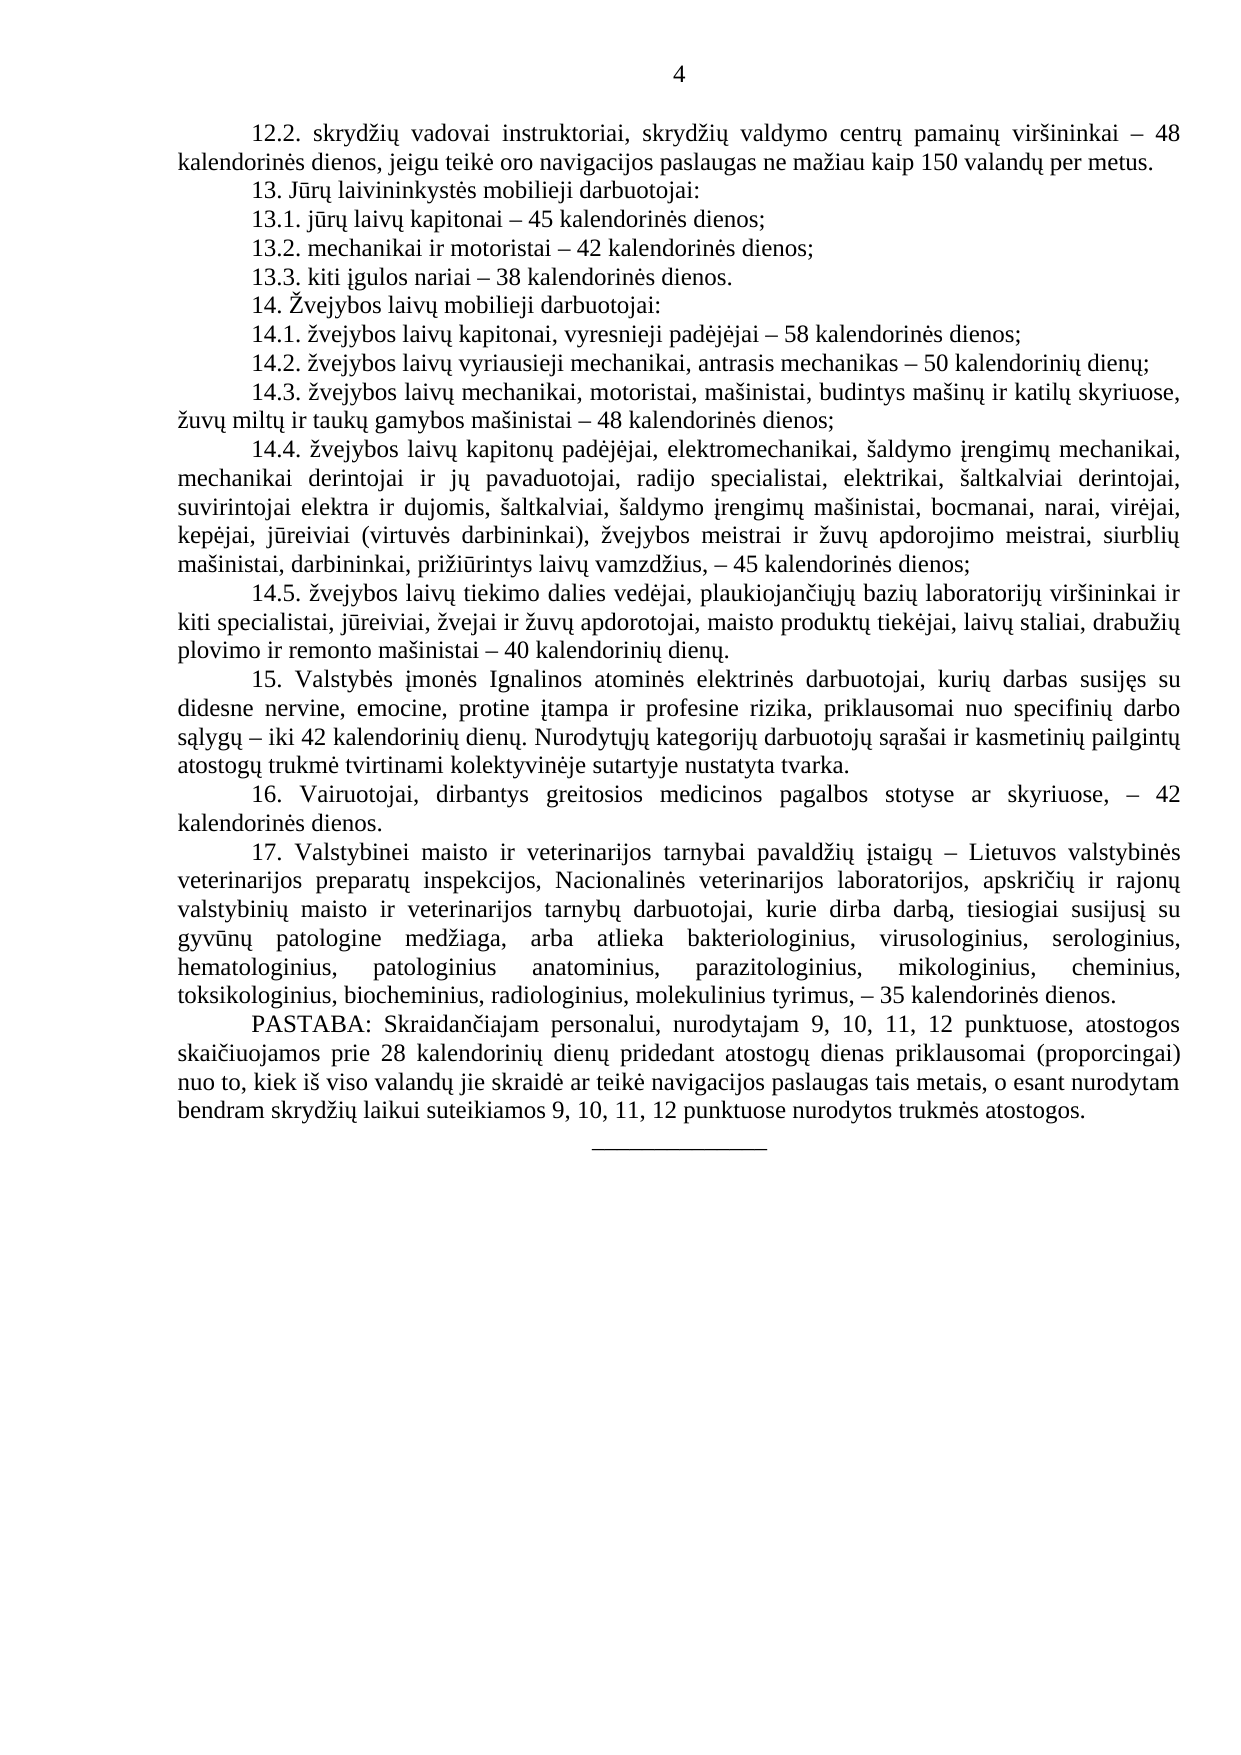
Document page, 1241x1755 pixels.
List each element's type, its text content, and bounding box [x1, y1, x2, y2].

text 15. Valstybės įmonės Ignalinos atominės elektrinės darbuotojai, kurių darbas susijęs su didesne nervine, emocine, protine įtampa ir profesine rizika, priklausomai nuo specifinių darbo sąlygų – iki 42 kalendorinių dienų. Nurodytųjų kategorijų darbuotojų sąrašai ir kasmetinių pailgintų atostogų trukmė tvirtinami kolektyvinėje sutartyje nustatyta tvarka. [177, 664, 1181, 779]
text 13.3. kiti įgulos nariai – 38 kalendorinės dienos. [177, 262, 1181, 291]
text 14.4. žvejybos laivų kapitonų padėjėjai, elektromechanikai, šaldymo įrengimų mechanikai, mechanikai derintojai ir jų pavaduotojai, radijo specialistai, elektrikai, šaltkalviai derintojai, suvirintojai elektra ir dujomis, šaltkalviai, šaldymo įrengimų mašinistai, bocmanai, narai, virėjai, kepėjai, jūreiviai (virtuvės darbininkai), žvejybos meistrai ir žuvų apdorojimo meistrai, siurblių mašinistai, darbininkai, prižiūrintys laivų vamzdžius, – 45 kalendorinės dienos; [177, 434, 1181, 578]
text 17. Valstybinei maisto ir veterinarijos tarnybai pavaldžių įstaigų – Lietuvos valstybinės veterinarijos preparatų inspekcijos, Nacionalinės veterinarijos laboratorijos, apskričių ir rajonų valstybinių maisto ir veterinarijos tarnybų darbuotojai, kurie dirba darbą, tiesiogiai susijusį su gyvūnų patologine medžiaga, arba atlieka bakteriologinius, virusologinius, serologinius, hematologinius, patologinius anatominius, parazitologinius, mikologinius, cheminius, toksikologinius, biocheminius, radiologinius, molekulinius tyrimus, – 35 kalendorinės dienos. [177, 837, 1181, 1009]
text ______________ [177, 1124, 1181, 1153]
text 12.2. skrydžių vadovai instruktoriai, skrydžių valdymo centrų pamainų viršininkai – 48 kalendorinės dienos, jeigu teikė oro navigacijos paslaugas ne mažiau kaip 150 valandų per metus. [177, 118, 1181, 176]
text PASTABA: Skraidančiajam personalui, nurodytajam 9, 10, 11, 12 punktuose, atostogos skaičiuojamos prie 28 kalendorinių dienų pridedant atostogų dienas priklausomai (proporcingai) nuo to, kiek iš viso valandų jie skraidė ar teikė navigacijos paslaugas tais metais, o esant nurodytam bendram skrydžių laikui suteikiamos 9, 10, 11, 12 punktuose nurodytos trukmės atostogos. [177, 1009, 1181, 1124]
text 14.5. žvejybos laivų tiekimo dalies vedėjai, plaukiojančiųjų bazių laboratorijų viršininkai ir kiti specialistai, jūreiviai, žvejai ir žuvų apdorotojai, maisto produktų tiekėjai, laivų staliai, drabužių plovimo ir remonto mašinistai – 40 kalendorinių dienų. [177, 578, 1181, 664]
text 16. Vairuotojai, dirbantys greitosios medicinos pagalbos stotyse ar skyriuose, – 42 kalendorinės dienos. [177, 779, 1181, 837]
text 13.1. jūrų laivų kapitonai – 45 kalendorinės dienos; [177, 204, 1181, 233]
text 14.2. žvejybos laivų vyriausieji mechanikai, antrasis mechanikas – 50 kalendorinių dienų; [177, 348, 1181, 377]
text 13.2. mechanikai ir motoristai – 42 kalendorinės dienos; [177, 233, 1181, 262]
text 14.3. žvejybos laivų mechanikai, motoristai, mašinistai, budintys mašinų ir katilų skyriuose, žuvų miltų ir taukų gamybos mašinistai – 48 kalendorinės dienos; [177, 377, 1181, 434]
text 14.1. žvejybos laivų kapitonai, vyresnieji padėjėjai – 58 kalendorinės dienos; [177, 319, 1181, 348]
text 14. Žvejybos laivų mobilieji darbuotojai: [177, 291, 1181, 319]
text 13. Jūrų laivininkystės mobilieji darbuotojai: [177, 176, 1181, 204]
